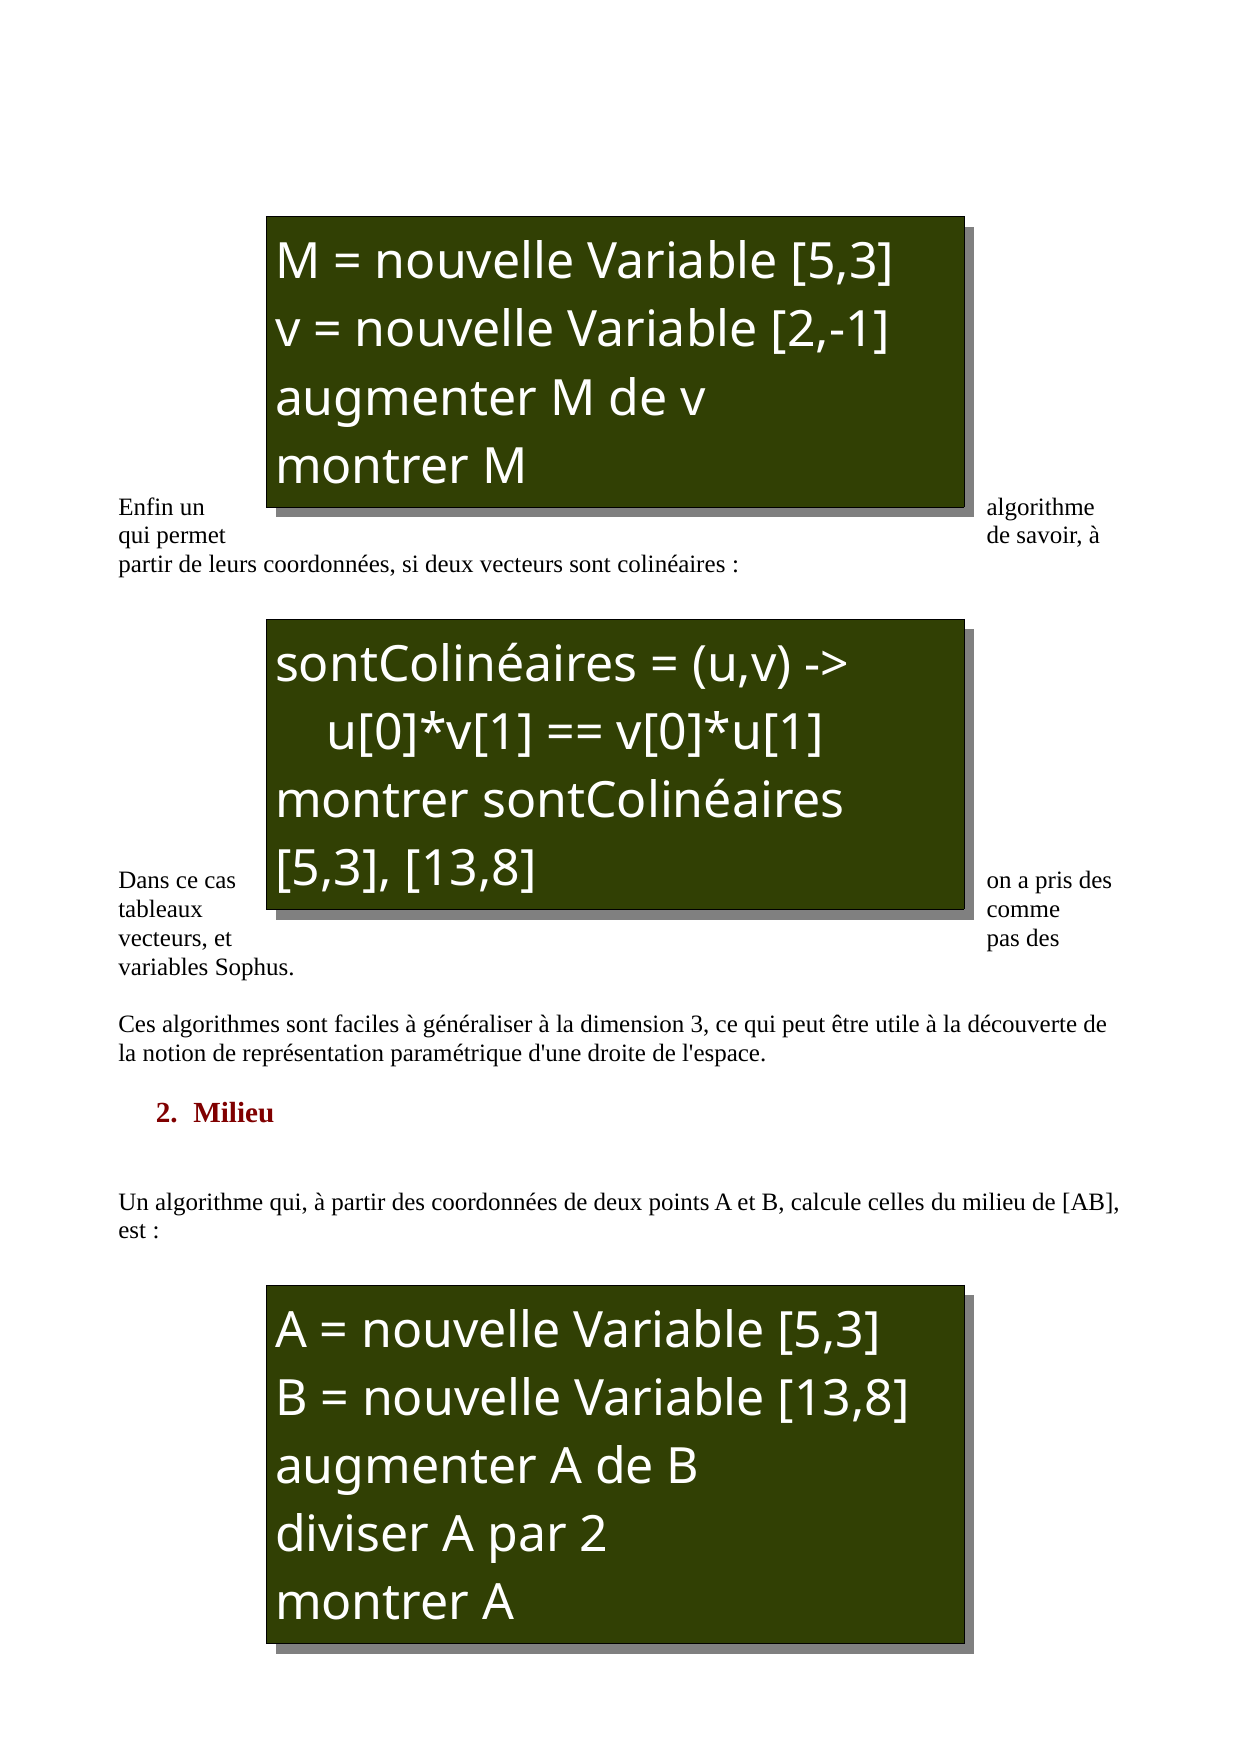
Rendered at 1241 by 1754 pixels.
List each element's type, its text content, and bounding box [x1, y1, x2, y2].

text montrer M [275, 429, 955, 498]
list Milieu [156, 1096, 1122, 1129]
text sontColinéaires = (u,v) -> [275, 628, 955, 696]
text Ces algorithmes sont faciles à généraliser à la dimension 3, ce qui peut être utile à la découverte de la notion de représentation paramétrique d'une droite de l'espace. [118, 1009, 1122, 1067]
text Un algorithme qui, à partir des coordonnées de deux points A et B, calcule celles du milieu de [AB], est : [118, 1187, 1122, 1244]
text v = nouvelle Variable [2,-1] [275, 293, 955, 361]
text Dans ce cas on a pris des tableaux comme vecteurs, et pas des variables Sophus. [118, 866, 1122, 981]
text montrer A [275, 1566, 955, 1634]
text B = nouvelle Variable [13,8] [275, 1362, 955, 1430]
text A = nouvelle Variable [5,3] [275, 1294, 955, 1362]
text diviser A par 2 [275, 1498, 955, 1566]
text augmenter A de B [275, 1430, 955, 1498]
text augmenter M de v [275, 361, 955, 429]
text Enfin un algorithme qui permet de savoir, à partir de leurs coordonnées, si deux vecteurs sont colinéaires : [118, 492, 1122, 578]
text montrer sontColinéaires [5,3], [13,8] [275, 764, 955, 900]
text u[0]*v[1] == v[0]*u[1] [275, 696, 955, 764]
text M = nouvelle Variable [5,3] [275, 225, 955, 293]
